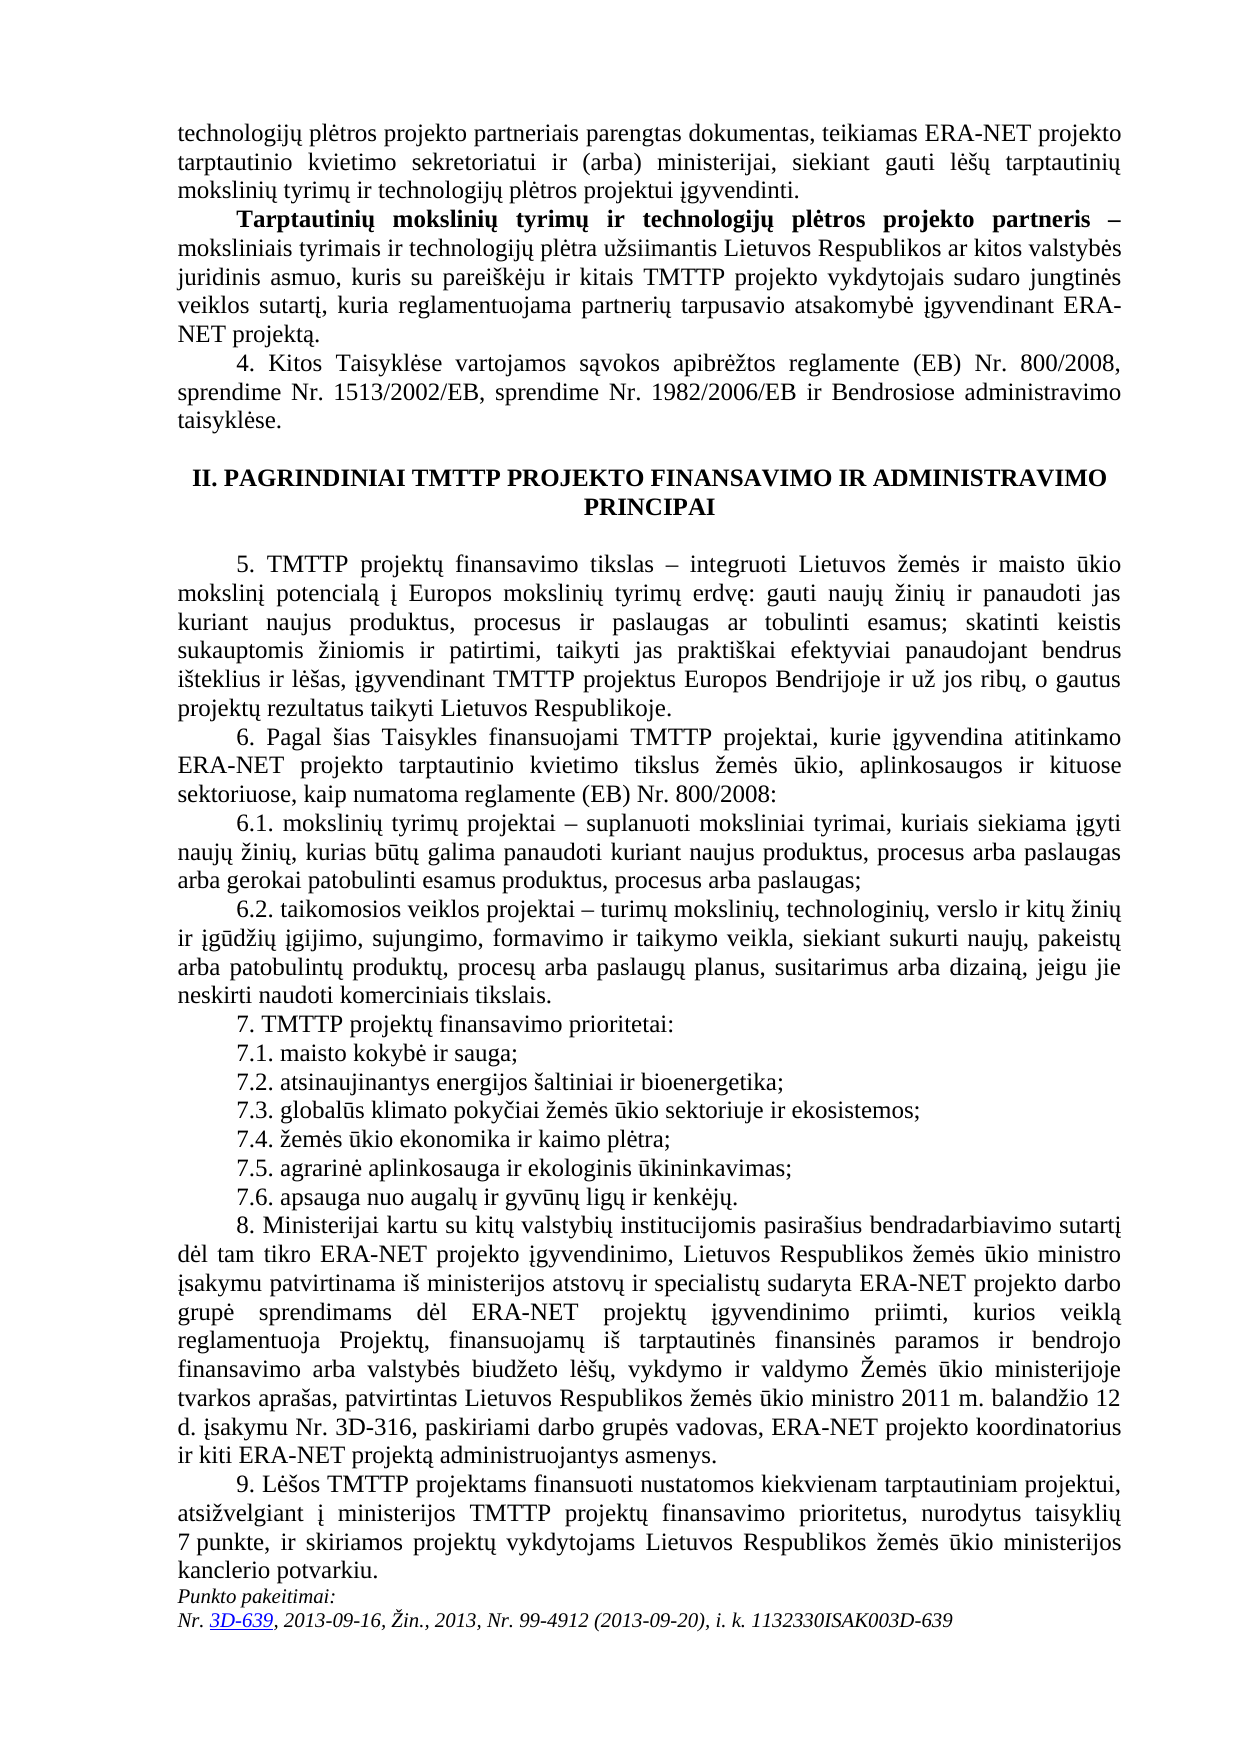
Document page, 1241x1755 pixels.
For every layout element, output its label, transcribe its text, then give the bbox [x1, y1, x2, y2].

text 5. TMTTP projektų finansavimo tikslas – integruoti Lietuvos žemės ir maisto ūkio mokslinį potencialą į Europos mokslinių tyrimų erdvę: gauti naujų žinių ir panaudoti jas kuriant naujus produktus, procesus ir paslaugas ar tobulinti esamus; skatinti keistis sukauptomis žiniomis ir patirtimi, taikyti jas praktiškai efektyviai panaudojant bendrus išteklius ir lėšas, įgyvendinant TMTTP projektus Europos Bendrijoje ir už jos ribų, o gautus projektų rezultatus taikyti Lietuvos Respublikoje. [177, 549, 1122, 722]
text 7.5. agrarinė aplinkosauga ir ekologinis ūkininkavimas; [177, 1153, 1122, 1182]
text Tarptautinių mokslinių tyrimų ir technologijų plėtros projekto partneris – moksliniais tyrimais ir technologijų plėtra užsiimantis Lietuvos Respublikos ar kitos valstybės juridinis asmuo, kuris su pareiškėju ir kitais TMTTP projekto vykdytojais sudaro jungtinės veiklos sutartį, kuria reglamentuojama partnerių tarpusavio atsakomybė įgyvendinant ERA-NET projektą. [177, 204, 1122, 348]
text 9. Lėšos TMTTP projektams finansuoti nustatomos kiekvienam tarptautiniam projektui, atsižvelgiant į ministerijos TMTTP projektų finansavimo prioritetus, nurodytus taisyklių 7 punkte, ir skiriamos projektų vykdytojams Lietuvos Respublikos žemės ūkio ministerijos kanclerio potvarkiu. [177, 1469, 1122, 1584]
text 7.1. maisto kokybė ir sauga; [177, 1038, 1122, 1067]
text Nr. 3D-639, 2013-09-16, Žin., 2013, Nr. 99-4912 (2013-09-20), i. k. 1132330ISAK003D-639 [177, 1608, 1122, 1632]
text 4. Kitos Taisyklėse vartojamos sąvokos apibrėžtos reglamente (EB) Nr. 800/2008, sprendime Nr. 1513/2002/EB, sprendime Nr. 1982/2006/EB ir Bendrosiose administravimo taisyklėse. [177, 348, 1122, 434]
text 7. TMTTP projektų finansavimo prioritetai: [177, 1009, 1122, 1038]
text Punkto pakeitimai: [177, 1584, 1122, 1608]
text 6.2. taikomosios veiklos projektai – turimų mokslinių, technologinių, verslo ir kitų žinių ir įgūdžių įgijimo, sujungimo, formavimo ir taikymo veikla, siekiant sukurti naujų, pakeistų arba patobulintų produktų, procesų arba paslaugų planus, susitarimus arba dizainą, jeigu jie neskirti naudoti komerciniais tikslais. [177, 894, 1122, 1009]
text 6.1. mokslinių tyrimų projektai – suplanuoti moksliniai tyrimai, kuriais siekiama įgyti naujų žinių, kurias būtų galima panaudoti kuriant naujus produktus, procesus arba paslaugas arba gerokai patobulinti esamus produktus, procesus arba paslaugas; [177, 808, 1122, 894]
text 7.4. žemės ūkio ekonomika ir kaimo plėtra; [177, 1124, 1122, 1153]
text II. PAGRINDINIAI TMTTP PROJEKTO FINANSAVIMO IR ADMINISTRAVIMO PRINCIPAI [177, 463, 1122, 521]
text 8. Ministerijai kartu su kitų valstybių institucijomis pasirašius bendradarbiavimo sutartį dėl tam tikro ERA-NET projekto įgyvendinimo, Lietuvos Respublikos žemės ūkio ministro įsakymu patvirtinama iš ministerijos atstovų ir specialistų sudaryta ERA-NET projekto darbo grupė sprendimams dėl ERA-NET projektų įgyvendinimo priimti, kurios veiklą reglamentuoja Projektų, finansuojamų iš tarptautinės finansinės paramos ir bendrojo finansavimo arba valstybės biudžeto lėšų, vykdymo ir valdymo Žemės ūkio ministerijoje tvarkos aprašas, patvirtintas Lietuvos Respublikos žemės ūkio ministro 2011 m. balandžio 12 d. įsakymu Nr. 3D-316, paskiriami darbo grupės vadovas, ERA-NET projekto koordinatorius ir kiti ERA-NET projektą administruojantys asmenys. [177, 1211, 1122, 1469]
text 7.3. globalūs klimato pokyčiai žemės ūkio sektoriuje ir ekosistemos; [177, 1096, 1122, 1124]
text technologijų plėtros projekto partneriais parengtas dokumentas, teikiamas ERA-NET projekto tarptautinio kvietimo sekretoriatui ir (arba) ministerijai, siekiant gauti lėšų tarptautinių mokslinių tyrimų ir technologijų plėtros projektui įgyvendinti. [177, 118, 1122, 204]
text 6. Pagal šias Taisykles finansuojami TMTTP projektai, kurie įgyvendina atitinkamo ERA-NET projekto tarptautinio kvietimo tikslus žemės ūkio, aplinkosaugos ir kituose sektoriuose, kaip numatoma reglamente (EB) Nr. 800/2008: [177, 722, 1122, 808]
text 7.6. apsauga nuo augalų ir gyvūnų ligų ir kenkėjų. [177, 1182, 1122, 1211]
text 7.2. atsinaujinantys energijos šaltiniai ir bioenergetika; [177, 1067, 1122, 1096]
